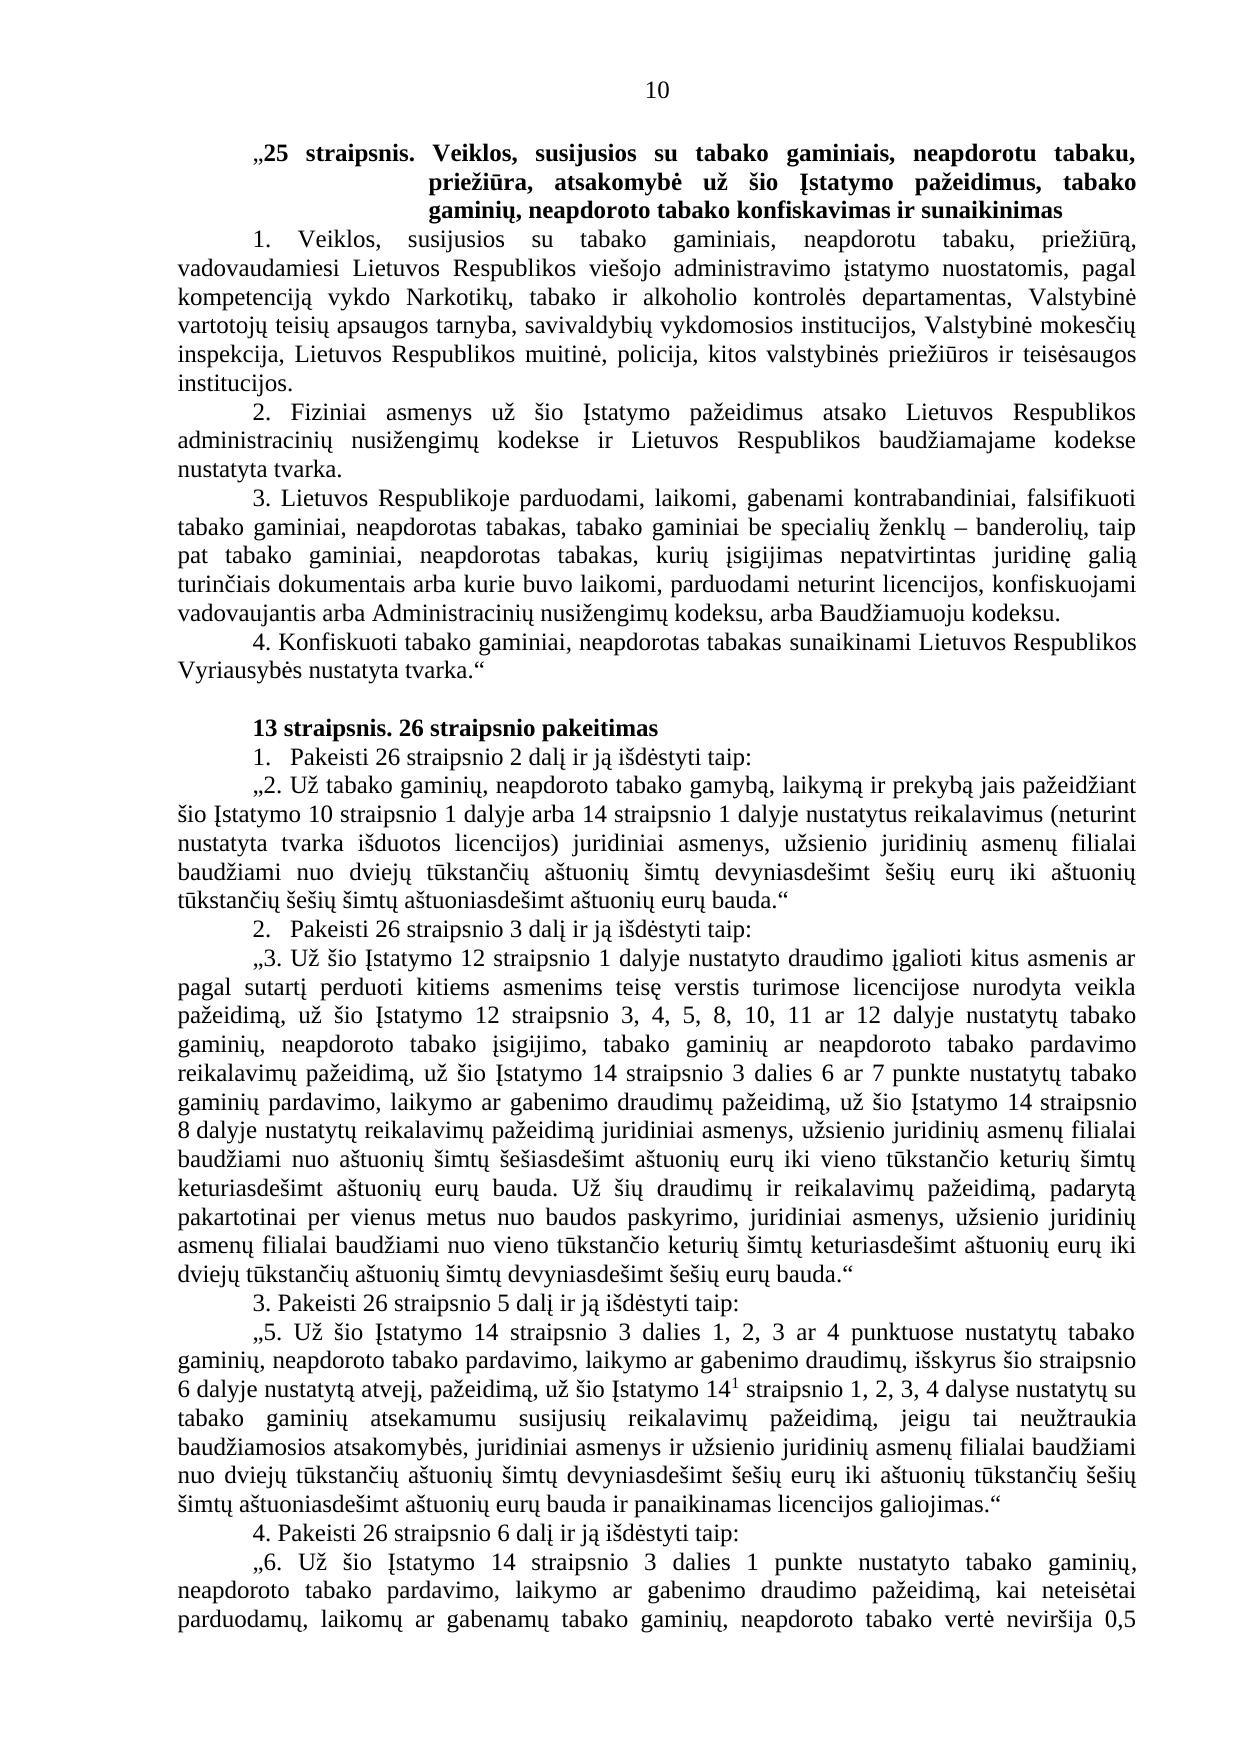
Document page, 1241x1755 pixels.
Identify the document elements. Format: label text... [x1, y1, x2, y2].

text 1. Veiklos, susijusios su tabako gaminiais, neapdorotu tabaku, priežiūrą, vadovaudamiesi Lietuvos Respublikos viešojo administravimo įstatymo nuostatomis, pagal kompetenciją vykdo Narkotikų, tabako ir alkoholio kontrolės departamentas, Valstybinė vartotojų teisių apsaugos tarnyba, savivaldybių vykdomosios institucijos, Valstybinė mokesčių inspekcija, Lietuvos Respublikos muitinė, policija, kitos valstybinės priežiūros ir teisėsaugos institucijos. [177, 224, 1137, 397]
text „2. Už tabako gaminių, neapdoroto tabako gamybą, laikymą ir prekybą jais pažeidžiant šio Įstatymo 10 straipsnio 1 dalyje arba 14 straipsnio 1 dalyje nustatytus reikalavimus (neturint nustatyta tvarka išduotos licencijos) juridiniai asmenys, užsienio juridinių asmenų filialai baudžiami nuo dviejų tūkstančių aštuonių šimtų devyniasdešimt šešių eurų iki aštuonių tūkstančių šešių šimtų aštuoniasdešimt aštuonių eurų bauda.“ [177, 770, 1137, 914]
text 3. Lietuvos Respublikoje parduodami, laikomi, gabenami kontrabandiniai, falsifikuoti tabako gaminiai, neapdorotas tabakas, tabako gaminiai be specialių ženklų – banderolių, taip pat tabako gaminiai, neapdorotas tabakas, kurių įsigijimas nepatvirtintas juridinę galią turinčiais dokumentais arba kurie buvo laikomi, parduodami neturint licencijos, konfiskuojami vadovaujantis arba Administracinių nusižengimų kodeksu, arba Baudžiamuoju kodeksu. [177, 483, 1137, 627]
text 4. Konfiskuoti tabako gaminiai, neapdorotas tabakas sunaikinami Lietuvos Respublikos Vyriausybės nustatyta tvarka.“ [177, 627, 1137, 684]
text 13 straipsnis. 26 straipsnio pakeitimas [177, 713, 1137, 742]
text 1. Pakeisti 26 straipsnio 2 dalį ir ją išdėstyti taip: [252, 742, 1137, 770]
text „25 straipsnis. Veiklos, susijusios su tabako gaminiais, neapdorotu tabaku, priežiūra, atsakomybė už šio Įstatymo pažeidimus, tabako gaminių, neapdoroto tabako konfiskavimas ir sunaikinimas [252, 138, 1137, 224]
text „3. Už šio Įstatymo 12 straipsnio 1 dalyje nustatyto draudimo įgalioti kitus asmenis ar pagal sutartį perduoti kitiems asmenims teisę verstis turimose licencijose nurodyta veikla pažeidimą, už šio Įstatymo 12 straipsnio 3, 4, 5, 8, 10, 11 ar 12 dalyje nustatytų tabako gaminių, neapdoroto tabako įsigijimo, tabako gaminių ar neapdoroto tabako pardavimo reikalavimų pažeidimą, už šio Įstatymo 14 straipsnio 3 dalies 6 ar 7 punkte nustatytų tabako gaminių pardavimo, laikymo ar gabenimo draudimų pažeidimą, už šio Įstatymo 14 straipsnio 8 dalyje nustatytų reikalavimų pažeidimą juridiniai asmenys, užsienio juridinių asmenų filialai baudžiami nuo aštuonių šimtų šešiasdešimt aštuonių eurų iki vieno tūkstančio keturių šimtų keturiasdešimt aštuonių eurų bauda. Už šių draudimų ir reikalavimų pažeidimą, padarytą pakartotinai per vienus metus nuo baudos paskyrimo, juridiniai asmenys, užsienio juridinių asmenų filialai baudžiami nuo vieno tūkstančio keturių šimtų keturiasdešimt aštuonių eurų iki dviejų tūkstančių aštuonių šimtų devyniasdešimt šešių eurų bauda.“ [177, 943, 1137, 1288]
text 3. Pakeisti 26 straipsnio 5 dalį ir ją išdėstyti taip: [177, 1288, 1137, 1317]
text 4. Pakeisti 26 straipsnio 6 dalį ir ją išdėstyti taip: [177, 1518, 1137, 1547]
text 2. Pakeisti 26 straipsnio 3 dalį ir ją išdėstyti taip: [252, 914, 1137, 943]
text „5. Už šio Įstatymo 14 straipsnio 3 dalies 1, 2, 3 ar 4 punktuose nustatytų tabako gaminių, neapdoroto tabako pardavimo, laikymo ar gabenimo draudimų, išskyrus šio straipsnio 6 dalyje nustatytą atvejį, pažeidimą, už šio Įstatymo 141 straipsnio 1, 2, 3, 4 dalyse nustatytų su tabako gaminių atsekamumu susijusių reikalavimų pažeidimą, jeigu tai neužtraukia baudžiamosios atsakomybės, juridiniai asmenys ir užsienio juridinių asmenų filialai baudžiami nuo dviejų tūkstančių aštuonių šimtų devyniasdešimt šešių eurų iki aštuonių tūkstančių šešių šimtų aštuoniasdešimt aštuonių eurų bauda ir panaikinamas licencijos galiojimas.“ [177, 1317, 1137, 1518]
text 2. Fiziniai asmenys už šio Įstatymo pažeidimus atsako Lietuvos Respublikos administracinių nusižengimų kodekse ir Lietuvos Respublikos baudžiamajame kodekse nustatyta tvarka. [177, 397, 1137, 483]
text „6. Už šio Įstatymo 14 straipsnio 3 dalies 1 punkte nustatyto tabako gaminių, neapdoroto tabako pardavimo, laikymo ar gabenimo draudimo pažeidimą, kai neteisėtai parduodamų, laikomų ar gabenamų tabako gaminių, neapdoroto tabako vertė neviršija 0,5 [177, 1547, 1137, 1633]
